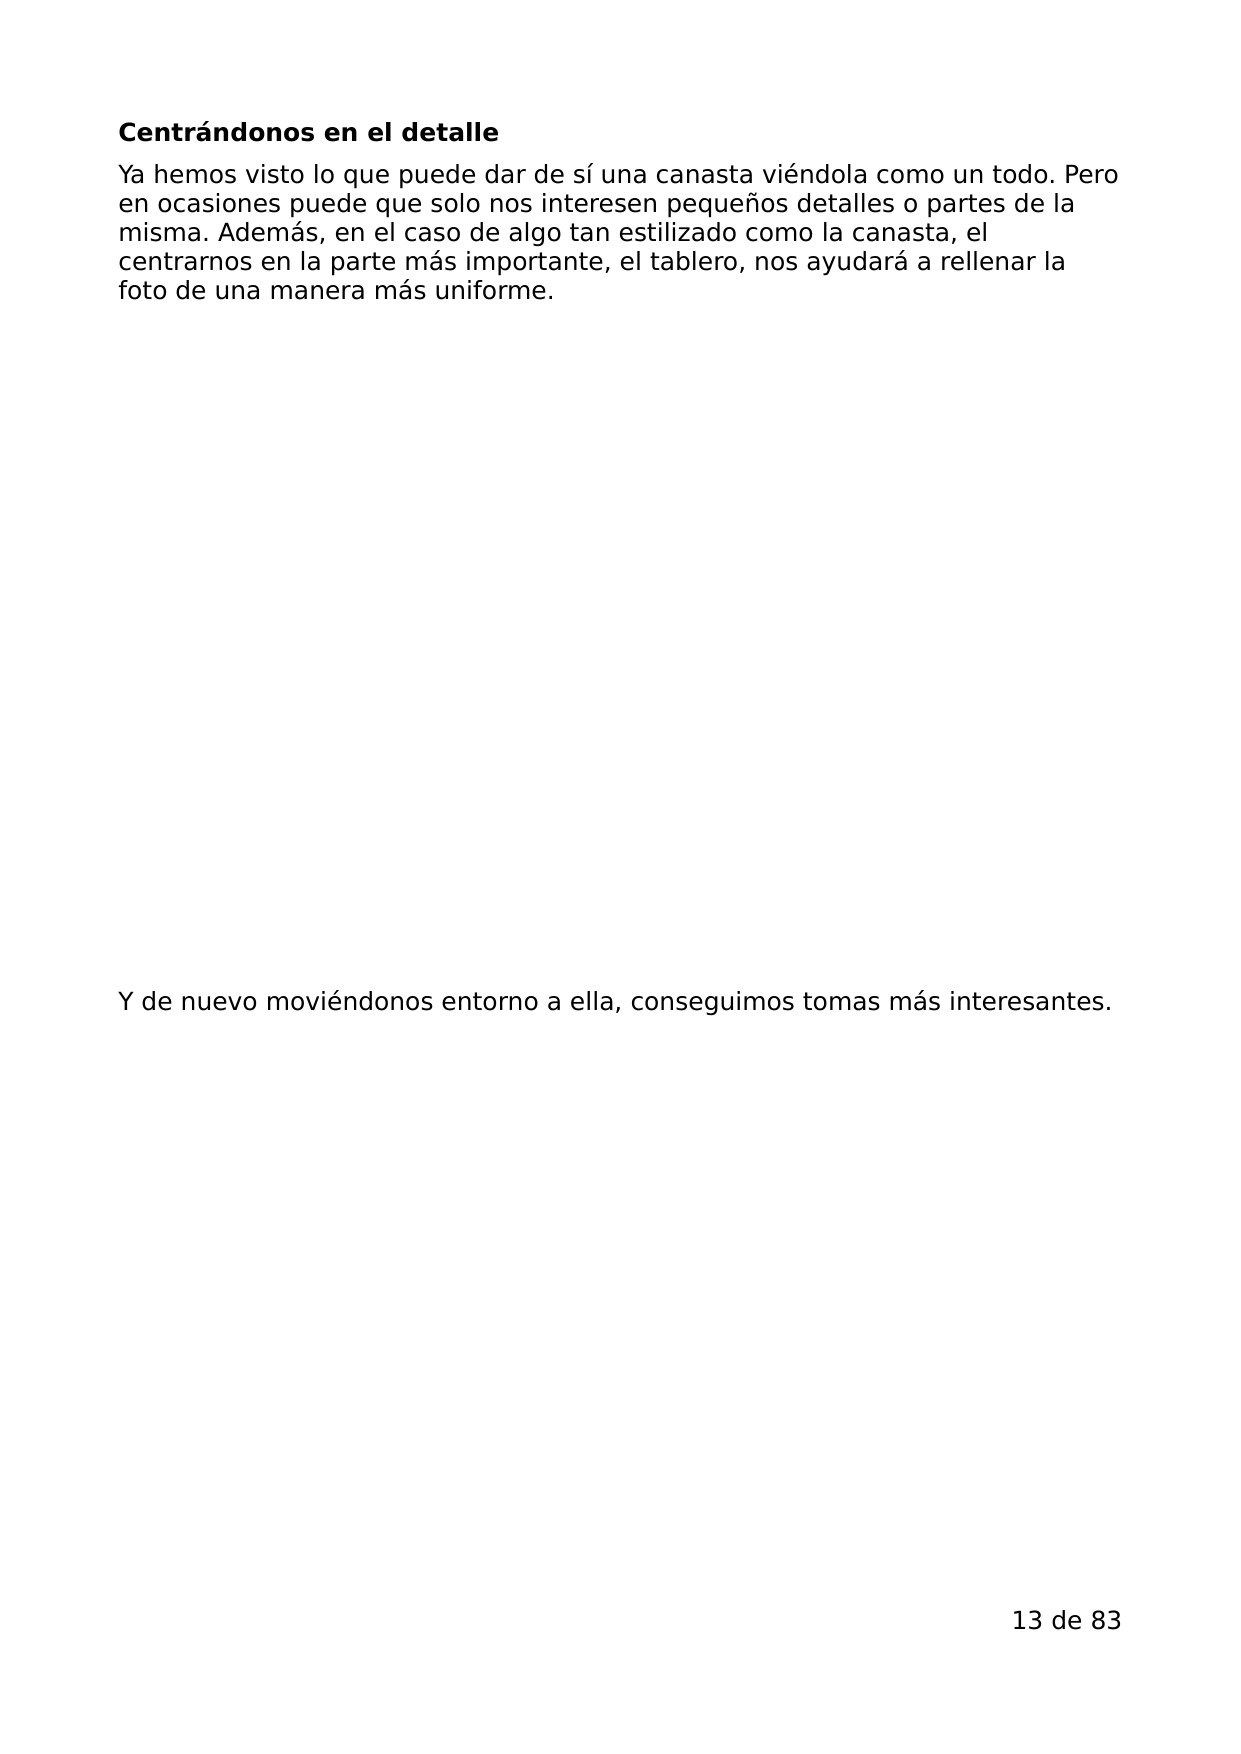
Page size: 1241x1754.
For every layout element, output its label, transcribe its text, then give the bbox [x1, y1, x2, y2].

text Centrándonos en el detalle [118, 118, 1122, 147]
text Ya hemos visto lo que puede dar de sí una canasta viéndola como un todo. Pero en ocasiones puede que solo nos interesen pequeños detalles o partes de la misma. Además, en el caso de algo tan estilizado como la canasta, el centrarnos en la parte más importante, el tablero, nos ayudará a rellenar la foto de una manera más uniforme. [118, 160, 1122, 306]
text Y de nuevo moviéndonos entorno a ella, conseguimos tomas más interesantes. [118, 987, 1122, 1016]
